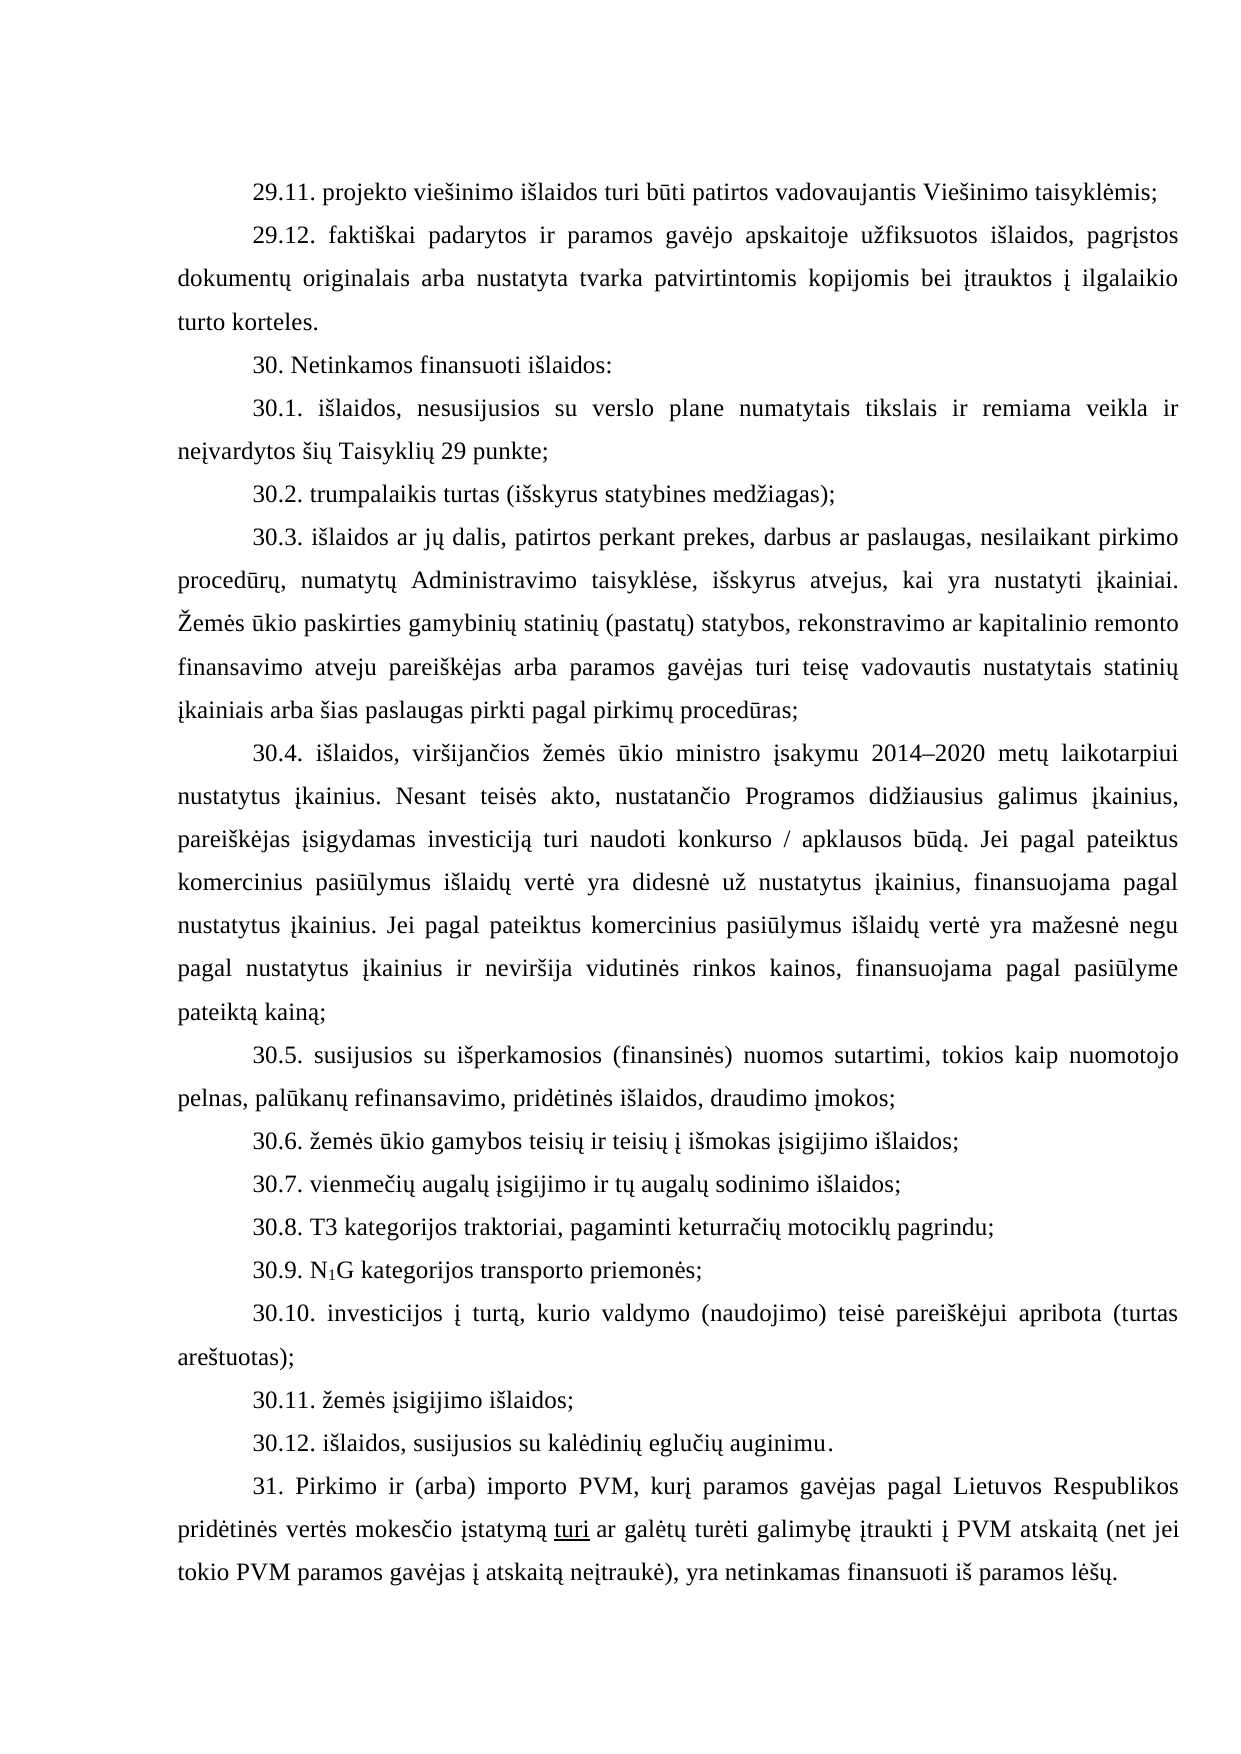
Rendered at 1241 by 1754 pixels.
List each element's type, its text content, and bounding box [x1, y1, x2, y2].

text 29.11. projekto viešinimo išlaidos turi būti patirtos vadovaujantis Viešinimo taisyklėmis; [177, 177, 1181, 206]
text 30.10. investicijos į turtą, kurio valdymo (naudojimo) teisė pareiškėjui apribota (turtas areštuotas); [177, 1298, 1181, 1370]
text 30.12. išlaidos, susijusios su kalėdinių eglučių auginimu. [177, 1428, 1181, 1457]
text 30.7. vienmečių augalų įsigijimo ir tų augalų sodinimo išlaidos; [177, 1169, 1181, 1198]
text 30.2. trumpalaikis turtas (išskyrus statybines medžiagas); [177, 479, 1181, 508]
text 30.11. žemės įsigijimo išlaidos; [177, 1385, 1181, 1413]
text 30.3. išlaidos ar jų dalis, patirtos perkant prekes, darbus ar paslaugas, nesilaikant pirkimo procedūrų, numatytų Administravimo taisyklėse, išskyrus atvejus, kai yra nustatyti įkainiai. Žemės ūkio paskirties gamybinių statinių (pastatų) statybos, rekonstravimo ar kapitalinio remonto finansavimo atveju pareiškėjas arba paramos gavėjas turi teisę vadovautis nustatytais statinių įkainiais arba šias paslaugas pirkti pagal pirkimų procedūras; [177, 522, 1181, 723]
text 30.8. T3 kategorijos traktoriai, pagaminti keturračių motociklų pagrindu; [177, 1212, 1181, 1241]
text 29.12. faktiškai padarytos ir paramos gavėjo apskaitoje užfiksuotos išlaidos, pagrįstos dokumentų originalais arba nustatyta tvarka patvirtintomis kopijomis bei įtrauktos į ilgalaikio turto korteles. [177, 220, 1181, 335]
text 30.1. išlaidos, nesusijusios su verslo plane numatytais tikslais ir remiama veikla ir neįvardytos šių Taisyklių 29 punkte; [177, 393, 1181, 465]
text 30.4. išlaidos, viršijančios žemės ūkio ministro įsakymu 2014–2020 metų laikotarpiui nustatytus įkainius. Nesant teisės akto, nustatančio Programos didžiausius galimus įkainius, pareiškėjas įsigydamas investiciją turi naudoti konkurso / apklausos būdą. Jei pagal pateiktus komercinius pasiūlymus išlaidų vertė yra didesnė už nustatytus įkainius, finansuojama pagal nustatytus įkainius. Jei pagal pateiktus komercinius pasiūlymus išlaidų vertė yra mažesnė negu pagal nustatytus įkainius ir neviršija vidutinės rinkos kainos, finansuojama pagal pasiūlyme pateiktą kainą; [177, 738, 1181, 1025]
text 30.6. žemės ūkio gamybos teisių ir teisių į išmokas įsigijimo išlaidos; [177, 1126, 1181, 1155]
text 30.5. susijusios su išperkamosios (finansinės) nuomos sutartimi, tokios kaip nuomotojo pelnas, palūkanų refinansavimo, pridėtinės išlaidos, draudimo įmokos; [177, 1040, 1181, 1112]
text 30. Netinkamos finansuoti išlaidos: [177, 350, 1181, 378]
text 30.9. N1G kategorijos transporto priemonės; [177, 1255, 1181, 1284]
text 31. Pirkimo ir (arba) importo PVM, kurį paramos gavėjas pagal Lietuvos Respublikos pridėtinės vertės mokesčio įstatymą turi ar galėtų turėti galimybę įtraukti į PVM atskaitą (net jei tokio PVM paramos gavėjas į atskaitą neįtraukė), yra netinkamas finansuoti iš paramos lėšų. [177, 1471, 1181, 1586]
